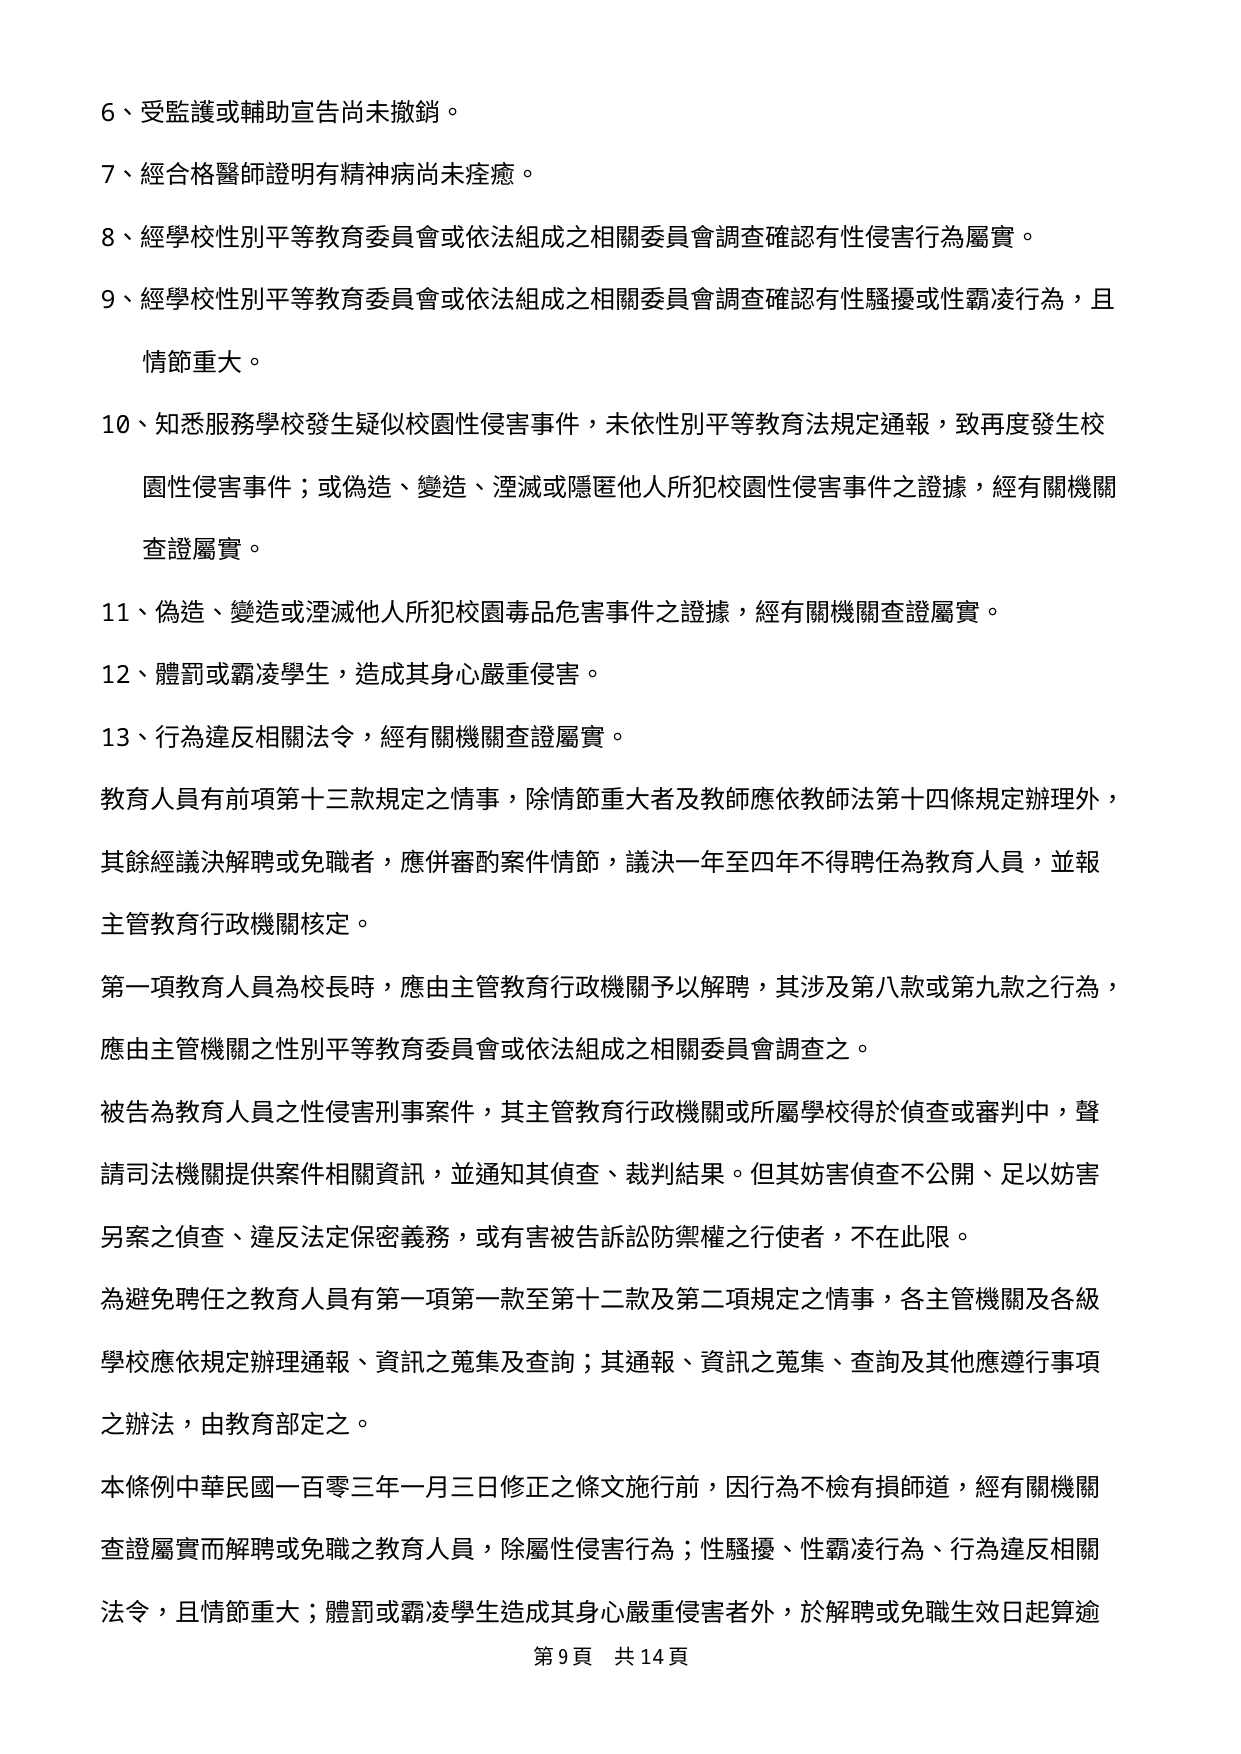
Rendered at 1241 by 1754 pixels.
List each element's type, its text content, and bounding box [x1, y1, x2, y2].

list 體罰或霸凌學生，造成其身心嚴重侵害。 [100, 631, 1122, 693]
list 偽造、變造或湮滅他人所犯校園毒品危害事件之證據，經有關機關查證屬實。 [100, 568, 1122, 631]
list 經學校性別平等教育委員會或依法組成之相關委員會調查確認有性侵害行為屬實。 [100, 193, 1122, 256]
list 受監護或輔助宣告尚未撤銷。 [100, 68, 1122, 131]
text 為避免聘任之教育人員有第一項第一款至第十二款及第二項規定之情事，各主管機關及各級學校應依規定辦理通報、資訊之蒐集及查詢；其通報、資訊之蒐集、查詢及其他應遵行事項之辦法，由教育部定之。 [100, 1256, 1122, 1443]
list 經學校性別平等教育委員會或依法組成之相關委員會調查確認有性騷擾或性霸凌行為，且情節重大。 [100, 256, 1122, 381]
text 第一項教育人員為校長時，應由主管教育行政機關予以解聘，其涉及第八款或第九款之行為，應由主管機關之性別平等教育委員會或依法組成之相關委員會調查之。 [100, 943, 1122, 1068]
list 經合格醫師證明有精神病尚未痊癒。 [100, 131, 1122, 193]
text 本條例中華民國一百零三年一月三日修正之條文施行前，因行為不檢有損師道，經有關機關查證屬實而解聘或免職之教育人員，除屬性侵害行為；性騷擾、性霸凌行為、行為違反相關法令，且情節重大；體罰或霸凌學生造成其身心嚴重侵害者外，於解聘或免職生效日起算逾 [100, 1443, 1122, 1631]
text 教育人員有前項第十三款規定之情事，除情節重大者及教師應依教師法第十四條規定辦理外，其餘經議決解聘或免職者，應併審酌案件情節，議決一年至四年不得聘任為教育人員，並報主管教育行政機關核定。 [100, 756, 1122, 943]
list 知悉服務學校發生疑似校園性侵害事件，未依性別平等教育法規定通報，致再度發生校園性侵害事件；或偽造、變造、湮滅或隱匿他人所犯校園性侵害事件之證據，經有關機關查證屬實。 [100, 381, 1122, 568]
list 行為違反相關法令，經有關機關查證屬實。 [100, 693, 1122, 756]
text 被告為教育人員之性侵害刑事案件，其主管教育行政機關或所屬學校得於偵查或審判中，聲請司法機關提供案件相關資訊，並通知其偵查、裁判結果。但其妨害偵查不公開、足以妨害另案之偵查、違反法定保密義務，或有害被告訴訟防禦權之行使者，不在此限。 [100, 1068, 1122, 1256]
